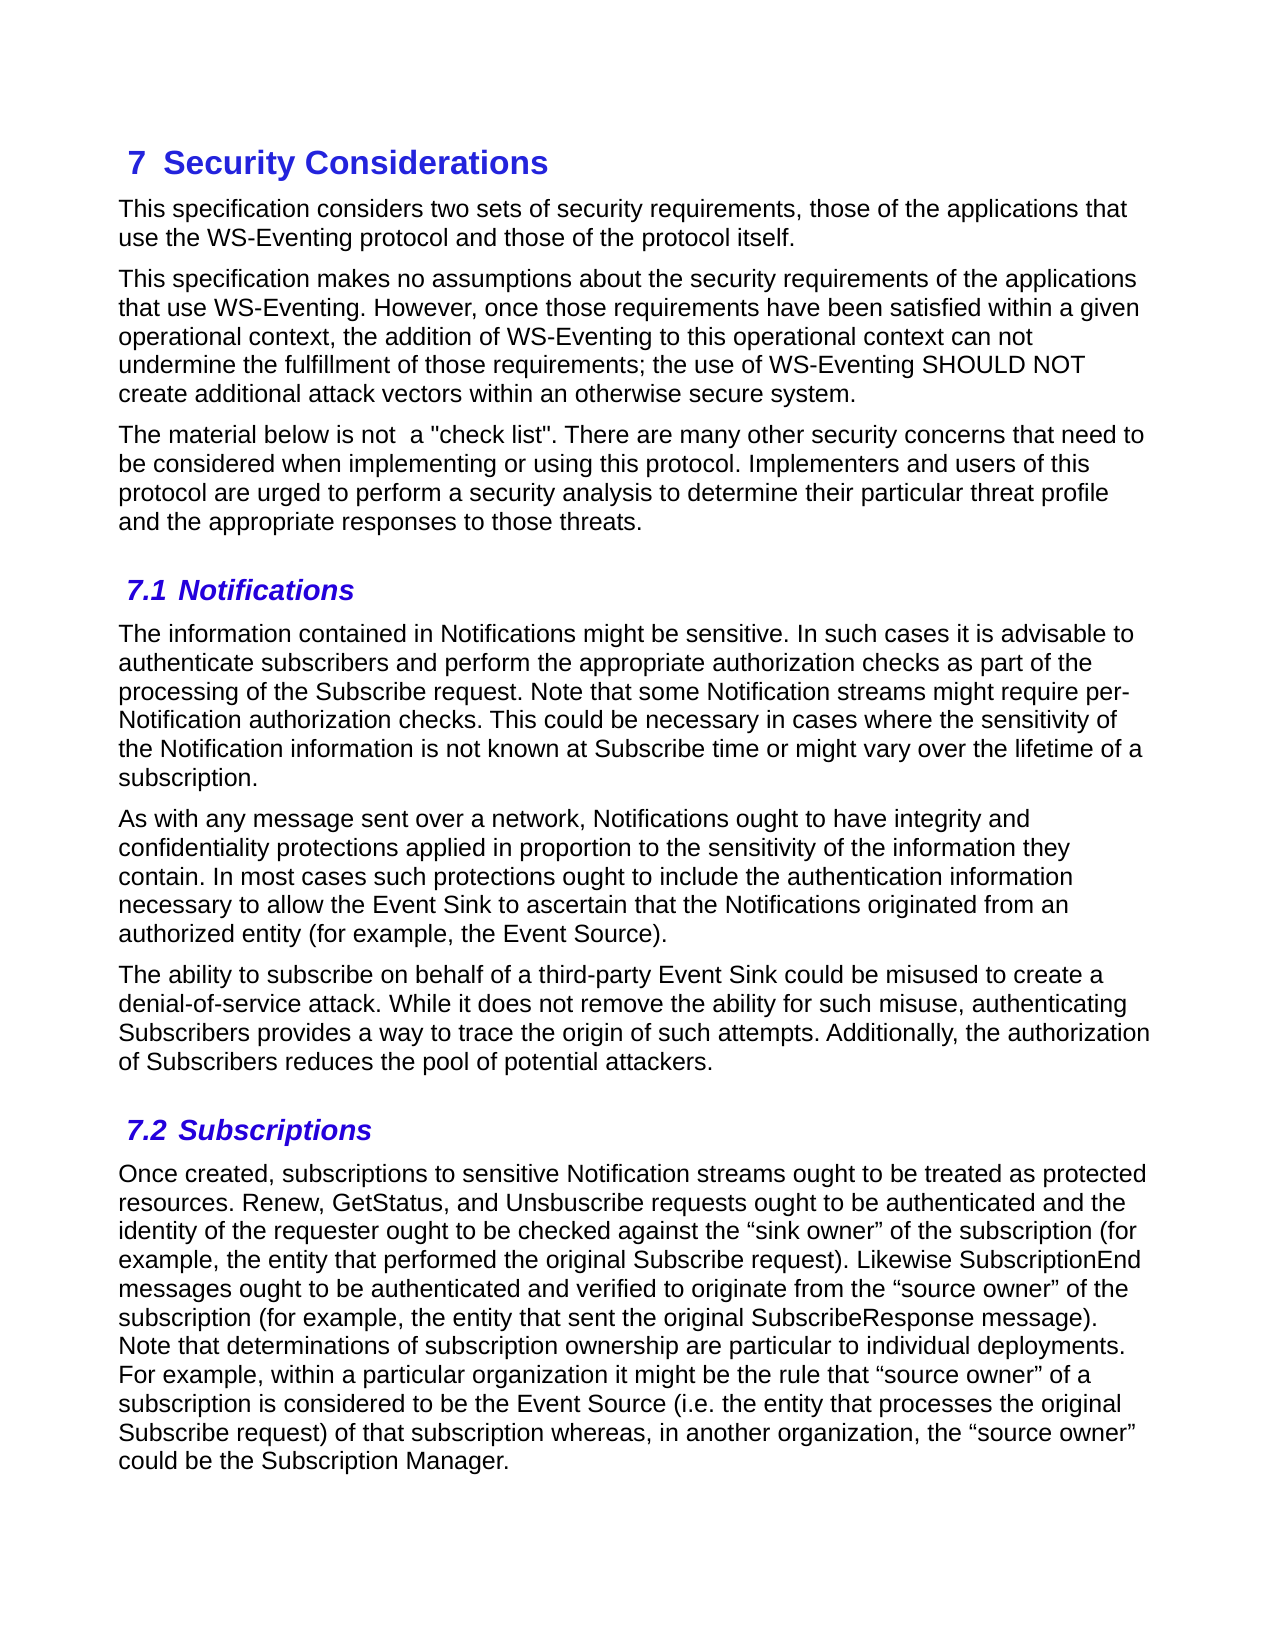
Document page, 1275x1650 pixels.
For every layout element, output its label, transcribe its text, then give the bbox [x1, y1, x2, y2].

subtitle Subscriptions [118, 1113, 1157, 1146]
text The information contained in Notifications might be sensitive. In such cases it is advisable to authenticate subscribers and perform the appropriate authorization checks as part of the processing of the Subscribe request. Note that some Notification streams might require per-Notification authorization checks. This could be necessary in cases where the sensitivity of the Notification information is not known at Subscribe time or might vary over the lifetime of a subscription. [118, 619, 1157, 792]
text Once created, subscriptions to sensitive Notification streams ought to be treated as protected resources. Renew, GetStatus, and Unsbuscribe requests ought to be authenticated and the identity of the requester ought to be checked against the “sink owner” of the subscription (for example, the entity that performed the original Subscribe request). Likewise SubscriptionEnd messages ought to be authenticated and verified to originate from the “source owner” of the subscription (for example, the entity that sent the original SubscribeResponse message). Note that determinations of subscription ownership are particular to individual deployments. For example, within a particular organization it might be the rule that “source owner” of a subscription is considered to be the Event Source (i.e. the entity that processes the original Subscribe request) of that subscription whereas, in another organization, the “source owner” could be the Subscription Manager. [118, 1159, 1157, 1475]
subtitle Notifications [118, 573, 1157, 607]
text The material below is not a "check list". There are many other security concerns that need to be considered when implementing or using this protocol. Implementers and users of this protocol are urged to perform a security analysis to determine their particular threat profile and the appropriate responses to those threats. [118, 421, 1157, 536]
subtitle Security Considerations [118, 143, 1157, 182]
text As with any message sent over a network, Notifications ought to have integrity and confidentiality protections applied in proportion to the sensitivity of the information they contain. In most cases such protections ought to include the authentication information necessary to allow the Event Sink to ascertain that the Notifications originated from an authorized entity (for example, the Event Source). [118, 804, 1157, 948]
text This specification considers two sets of security requirements, those of the applications that use the WS-Eventing protocol and those of the protocol itself. [118, 194, 1157, 252]
text This specification makes no assumptions about the security requirements of the applications that use WS-Eventing. However, once those requirements have been satisfied within a given operational context, the addition of WS-Eventing to this operational context can not undermine the fulfillment of those requirements; the use of WS-Eventing SHOULD NOT create additional attack vectors within an otherwise secure system. [118, 264, 1157, 408]
text The ability to subscribe on behalf of a third-party Event Sink could be misused to create a denial-of-service attack. While it does not remove the ability for such misuse, authenticating Subscribers provides a way to trace the origin of such attempts. Additionally, the authorization of Subscribers reduces the pool of potential attackers. [118, 960, 1157, 1075]
